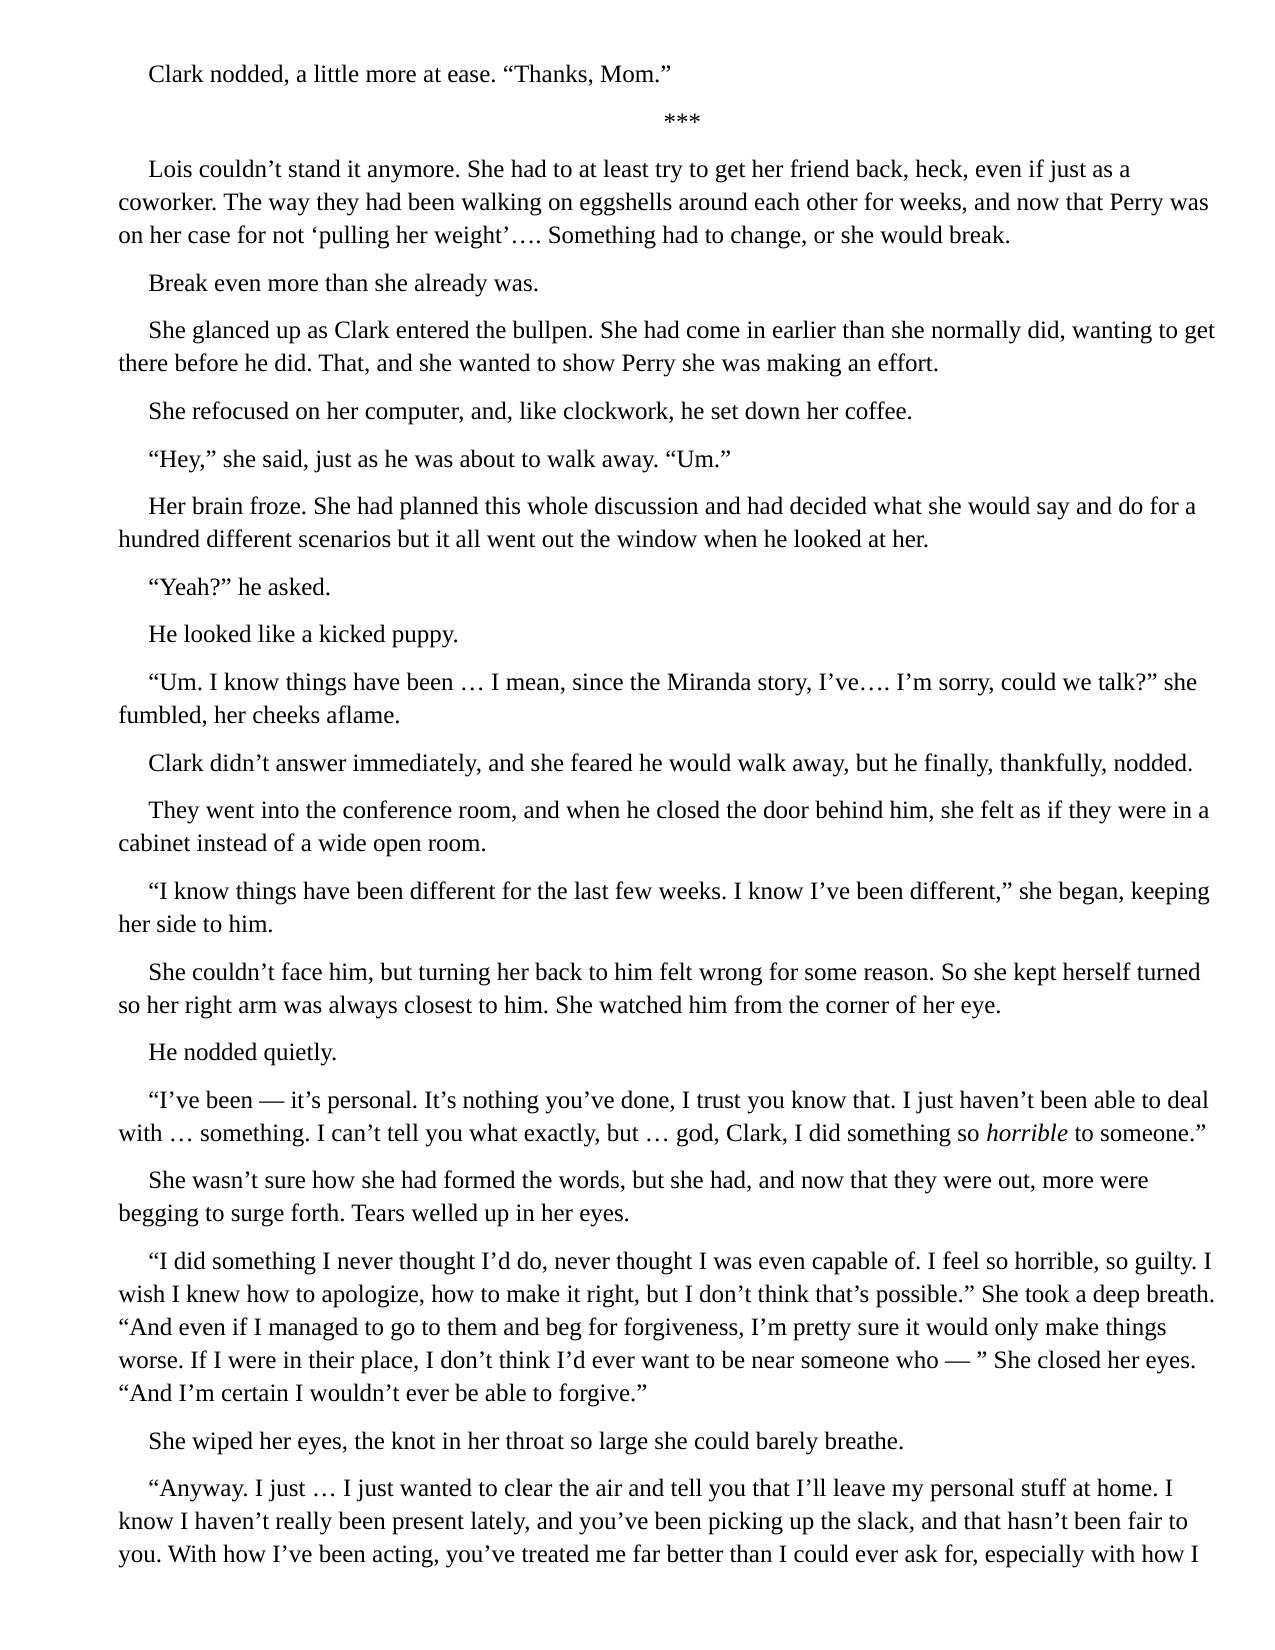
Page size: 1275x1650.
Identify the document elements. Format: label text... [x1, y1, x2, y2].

text “Um. I know things have been … I mean, since the Miranda story, I’ve…. I’m sorry, could we talk?” she fumbled, her cheeks aflame. [118, 667, 1216, 729]
text They went into the conference room, and when he closed the door behind him, she felt as if they were in a cabinet instead of a wide open room. [118, 795, 1216, 857]
text “I know things have been different for the last few weeks. I know I’ve been different,” she began, keeping her side to him. [118, 876, 1216, 938]
text *** [118, 107, 1216, 135]
text She glanced up as Clark entered the bullpen. She had come in earlier than she normally did, wanting to get there before he did. That, and she wanted to show Perry she was making an effort. [118, 316, 1216, 377]
text She wasn’t sure how she had formed the words, but she had, and now that they were out, more were begging to surge forth. Tears welled up in her eyes. [118, 1166, 1216, 1227]
text Clark didn’t answer immediately, and she feared he would walk away, but he finally, thankfully, nodded. [118, 748, 1216, 777]
text She couldn’t face him, but turning her back to him felt wrong for some reason. So she kept herself turned so her right arm was always closest to him. She watched him from the corner of her eye. [118, 957, 1216, 1018]
text He looked like a kicked puppy. [118, 619, 1216, 648]
text “Anyway. I just … I just wanted to clear the air and tell you that I’ll leave my personal stuff at home. I know I haven’t really been present lately, and you’ve been picking up the slack, and that hasn’t been fair to you. With how I’ve been acting, you’ve treated me far better than I could ever ask for, especially with how I [118, 1473, 1216, 1568]
text She refocused on her computer, and, like clockwork, he set down her coffee. [118, 396, 1216, 425]
text Clark nodded, a little more at ease. “Thanks, Mom.” [118, 59, 1216, 88]
text “I’ve been — it’s personal. It’s nothing you’ve done, I trust you know that. I just haven’t been able to deal with … something. I can’t tell you what exactly, but … god, Clark, I did something so horrible to someone.” [118, 1085, 1216, 1147]
text He nodded quietly. [118, 1037, 1216, 1066]
text Her brain froze. She had planned this whole discussion and had decided what she would say and do for a hundred different scenarios but it all went out the window when he looked at her. [118, 491, 1216, 553]
text She wiped her eyes, the knot in her throat so large she could barely breathe. [118, 1426, 1216, 1454]
text Break even more than she already was. [118, 268, 1216, 297]
text “Hey,” she said, just as he was about to walk away. “Um.” [118, 444, 1216, 472]
text “I did something I never thought I’d do, never thought I was even capable of. I feel so horrible, so guilty. I wish I knew how to apologize, how to make it right, but I don’t think that’s possible.” She took a deep breath. “And even if I managed to go to them and beg for forgiveness, I’m pretty sure it would only make things worse. If I were in their place, I don’t think I’d ever want to be near someone who — ” She closed her eyes. “And I’m certain I wouldn’t ever be able to forgive.” [118, 1246, 1216, 1407]
text “Yeah?” he asked. [118, 572, 1216, 601]
text Lois couldn’t stand it anymore. She had to at least try to get her friend back, heck, even if just as a coworker. The way they had been walking on eggshells around each other for weeks, and now that Perry was on her case for not ‘pulling her weight’…. Something had to change, or she would break. [118, 154, 1216, 249]
